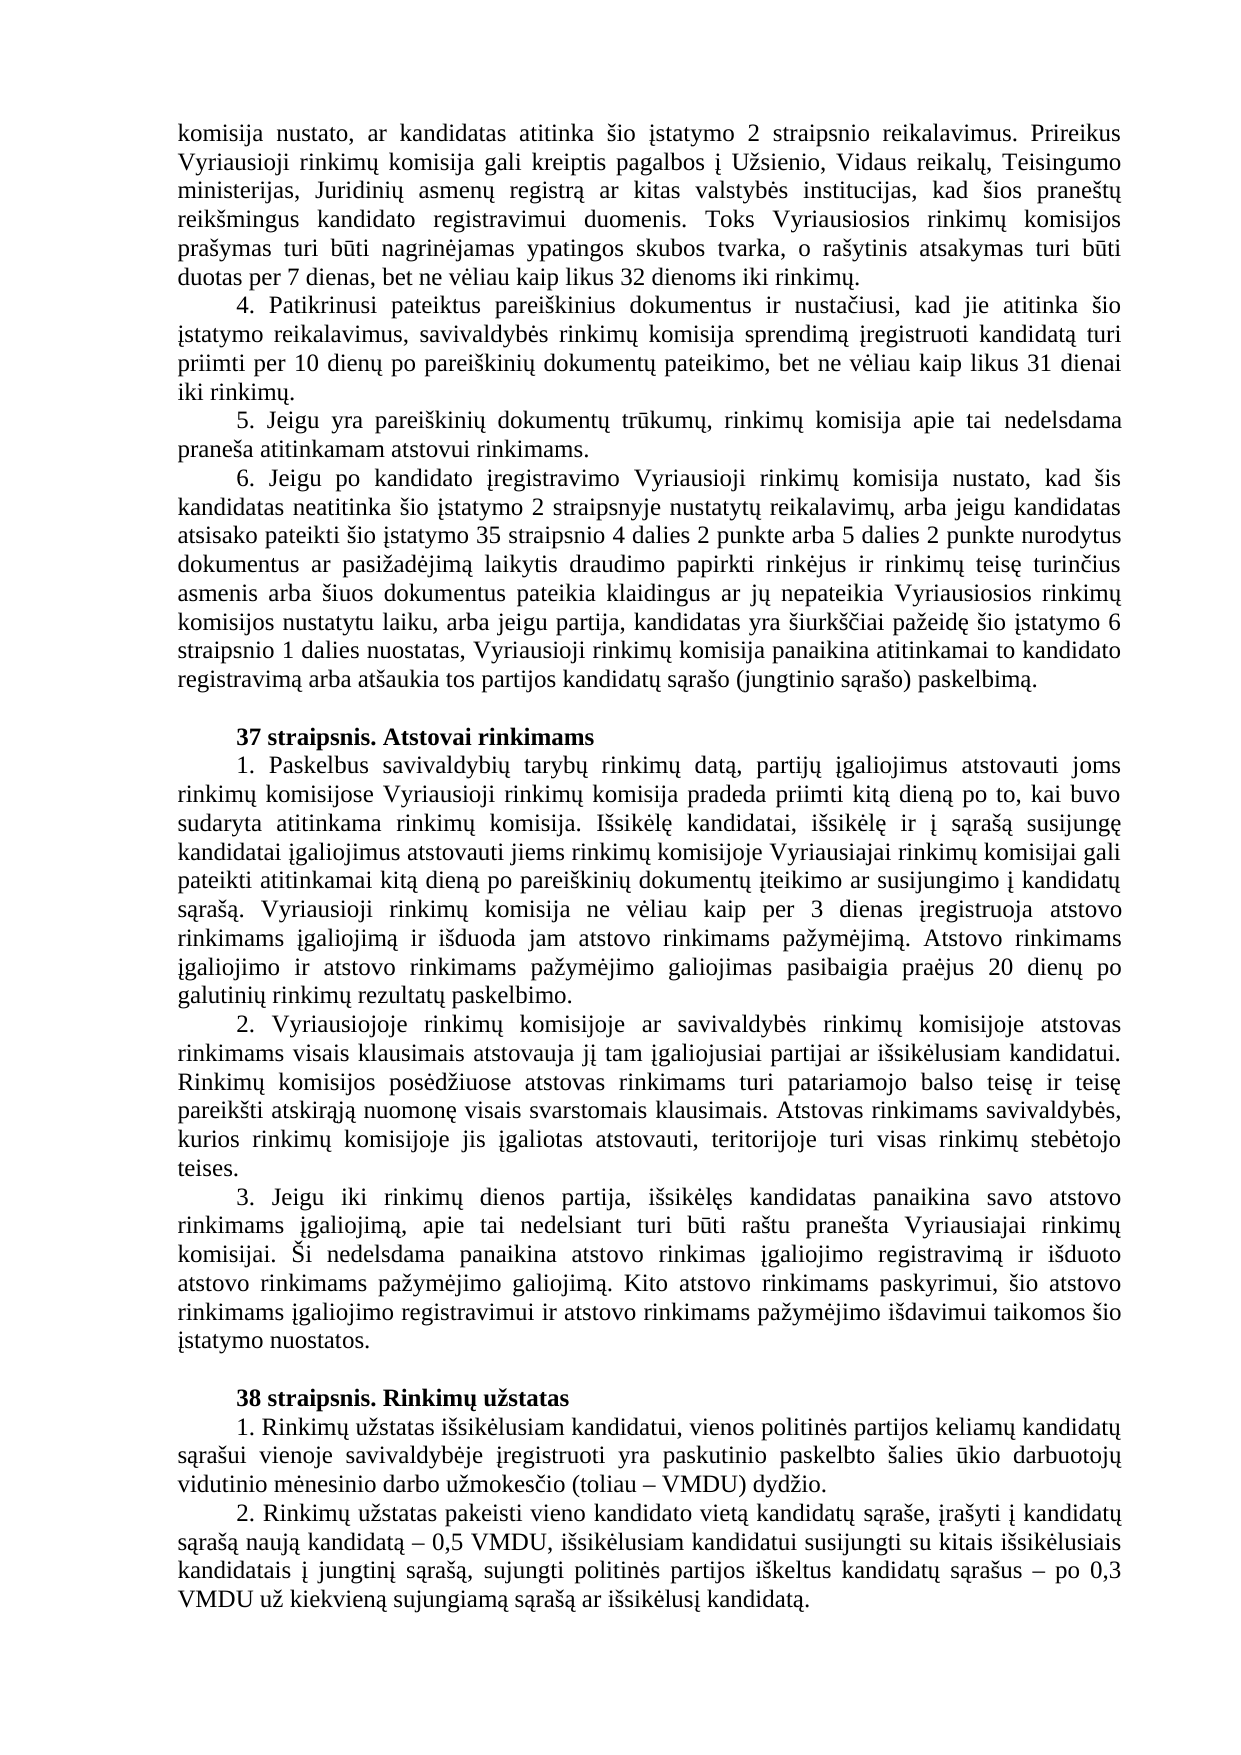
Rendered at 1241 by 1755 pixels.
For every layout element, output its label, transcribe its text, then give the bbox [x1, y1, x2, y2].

text 3. Jeigu iki rinkimų dienos partija, išsikėlęs kandidatas panaikina savo atstovo rinkimams įgaliojimą, apie tai nedelsiant turi būti raštu pranešta Vyriausiajai rinkimų komisijai. Ši nedelsdama panaikina atstovo rinkimas įgaliojimo registravimą ir išduoto atstovo rinkimams pažymėjimo galiojimą. Kito atstovo rinkimams paskyrimui, šio atstovo rinkimams įgaliojimo registravimui ir atstovo rinkimams pažymėjimo išdavimui taikomos šio įstatymo nuostatos. [177, 1182, 1122, 1354]
text 38 straipsnis. Rinkimų užstatas [177, 1383, 1122, 1412]
text 1. Paskelbus savivaldybių tarybų rinkimų datą, partijų įgaliojimus atstovauti joms rinkimų komisijose Vyriausioji rinkimų komisija pradeda priimti kitą dieną po to, kai buvo sudaryta atitinkama rinkimų komisija. Išsikėlę kandidatai, išsikėlę ir į sąrašą susijungę kandidatai įgaliojimus atstovauti jiems rinkimų komisijoje Vyriausiajai rinkimų komisijai gali pateikti atitinkamai kitą dieną po pareiškinių dokumentų įteikimo ar susijungimo į kandidatų sąrašą. Vyriausioji rinkimų komisija ne vėliau kaip per 3 dienas įregistruoja atstovo rinkimams įgaliojimą ir išduoda jam atstovo rinkimams pažymėjimą. Atstovo rinkimams įgaliojimo ir atstovo rinkimams pažymėjimo galiojimas pasibaigia praėjus 20 dienų po galutinių rinkimų rezultatų paskelbimo. [177, 751, 1122, 1009]
text 37 straipsnis. Atstovai rinkimams [177, 722, 1122, 751]
text 1. Rinkimų užstatas išsikėlusiam kandidatui, vienos politinės partijos keliamų kandidatų sąrašui vienoje savivaldybėje įregistruoti yra paskutinio paskelbto šalies ūkio darbuotojų vidutinio mėnesinio darbo užmokesčio (toliau – VMDU) dydžio. [177, 1412, 1122, 1498]
text 4. Patikrinusi pateiktus pareiškinius dokumentus ir nustačiusi, kad jie atitinka šio įstatymo reikalavimus, savivaldybės rinkimų komisija sprendimą įregistruoti kandidatą turi priimti per 10 dienų po pareiškinių dokumentų pateikimo, bet ne vėliau kaip likus 31 dienai iki rinkimų. [177, 291, 1122, 406]
text 5. Jeigu yra pareiškinių dokumentų trūkumų, rinkimų komisija apie tai nedelsdama praneša atitinkamam atstovui rinkimams. [177, 406, 1122, 463]
text 2. Vyriausiojoje rinkimų komisijoje ar savivaldybės rinkimų komisijoje atstovas rinkimams visais klausimais atstovauja jį tam įgaliojusiai partijai ar išsikėlusiam kandidatui. Rinkimų komisijos posėdžiuose atstovas rinkimams turi patariamojo balso teisę ir teisę pareikšti atskirąją nuomonę visais svarstomais klausimais. Atstovas rinkimams savivaldybės, kurios rinkimų komisijoje jis įgaliotas atstovauti, teritorijoje turi visas rinkimų stebėtojo teises. [177, 1009, 1122, 1182]
text 6. Jeigu po kandidato įregistravimo Vyriausioji rinkimų komisija nustato, kad šis kandidatas neatitinka šio įstatymo 2 straipsnyje nustatytų reikalavimų, arba jeigu kandidatas atsisako pateikti šio įstatymo 35 straipsnio 4 dalies 2 punkte arba 5 dalies 2 punkte nurodytus dokumentus ar pasižadėjimą laikytis draudimo papirkti rinkėjus ir rinkimų teisę turinčius asmenis arba šiuos dokumentus pateikia klaidingus ar jų nepateikia Vyriausiosios rinkimų komisijos nustatytu laiku, arba jeigu partija, kandidatas yra šiurkščiai pažeidę šio įstatymo 6 straipsnio 1 dalies nuostatas, Vyriausioji rinkimų komisija panaikina atitinkamai to kandidato registravimą arba atšaukia tos partijos kandidatų sąrašo (jungtinio sąrašo) paskelbimą. [177, 463, 1122, 693]
text komisija nustato, ar kandidatas atitinka šio įstatymo 2 straipsnio reikalavimus. Prireikus Vyriausioji rinkimų komisija gali kreiptis pagalbos į Užsienio, Vidaus reikalų, Teisingumo ministerijas, Juridinių asmenų registrą ar kitas valstybės institucijas, kad šios praneštų reikšmingus kandidato registravimui duomenis. Toks Vyriausiosios rinkimų komisijos prašymas turi būti nagrinėjamas ypatingos skubos tvarka, o rašytinis atsakymas turi būti duotas per 7 dienas, bet ne vėliau kaip likus 32 dienoms iki rinkimų. [177, 118, 1122, 291]
text 2. Rinkimų užstatas pakeisti vieno kandidato vietą kandidatų sąraše, įrašyti į kandidatų sąrašą naują kandidatą – 0,5 VMDU, išsikėlusiam kandidatui susijungti su kitais išsikėlusiais kandidatais į jungtinį sąrašą, sujungti politinės partijos iškeltus kandidatų sąrašus – po 0,3 VMDU už kiekvieną sujungiamą sąrašą ar išsikėlusį kandidatą. [177, 1498, 1122, 1613]
